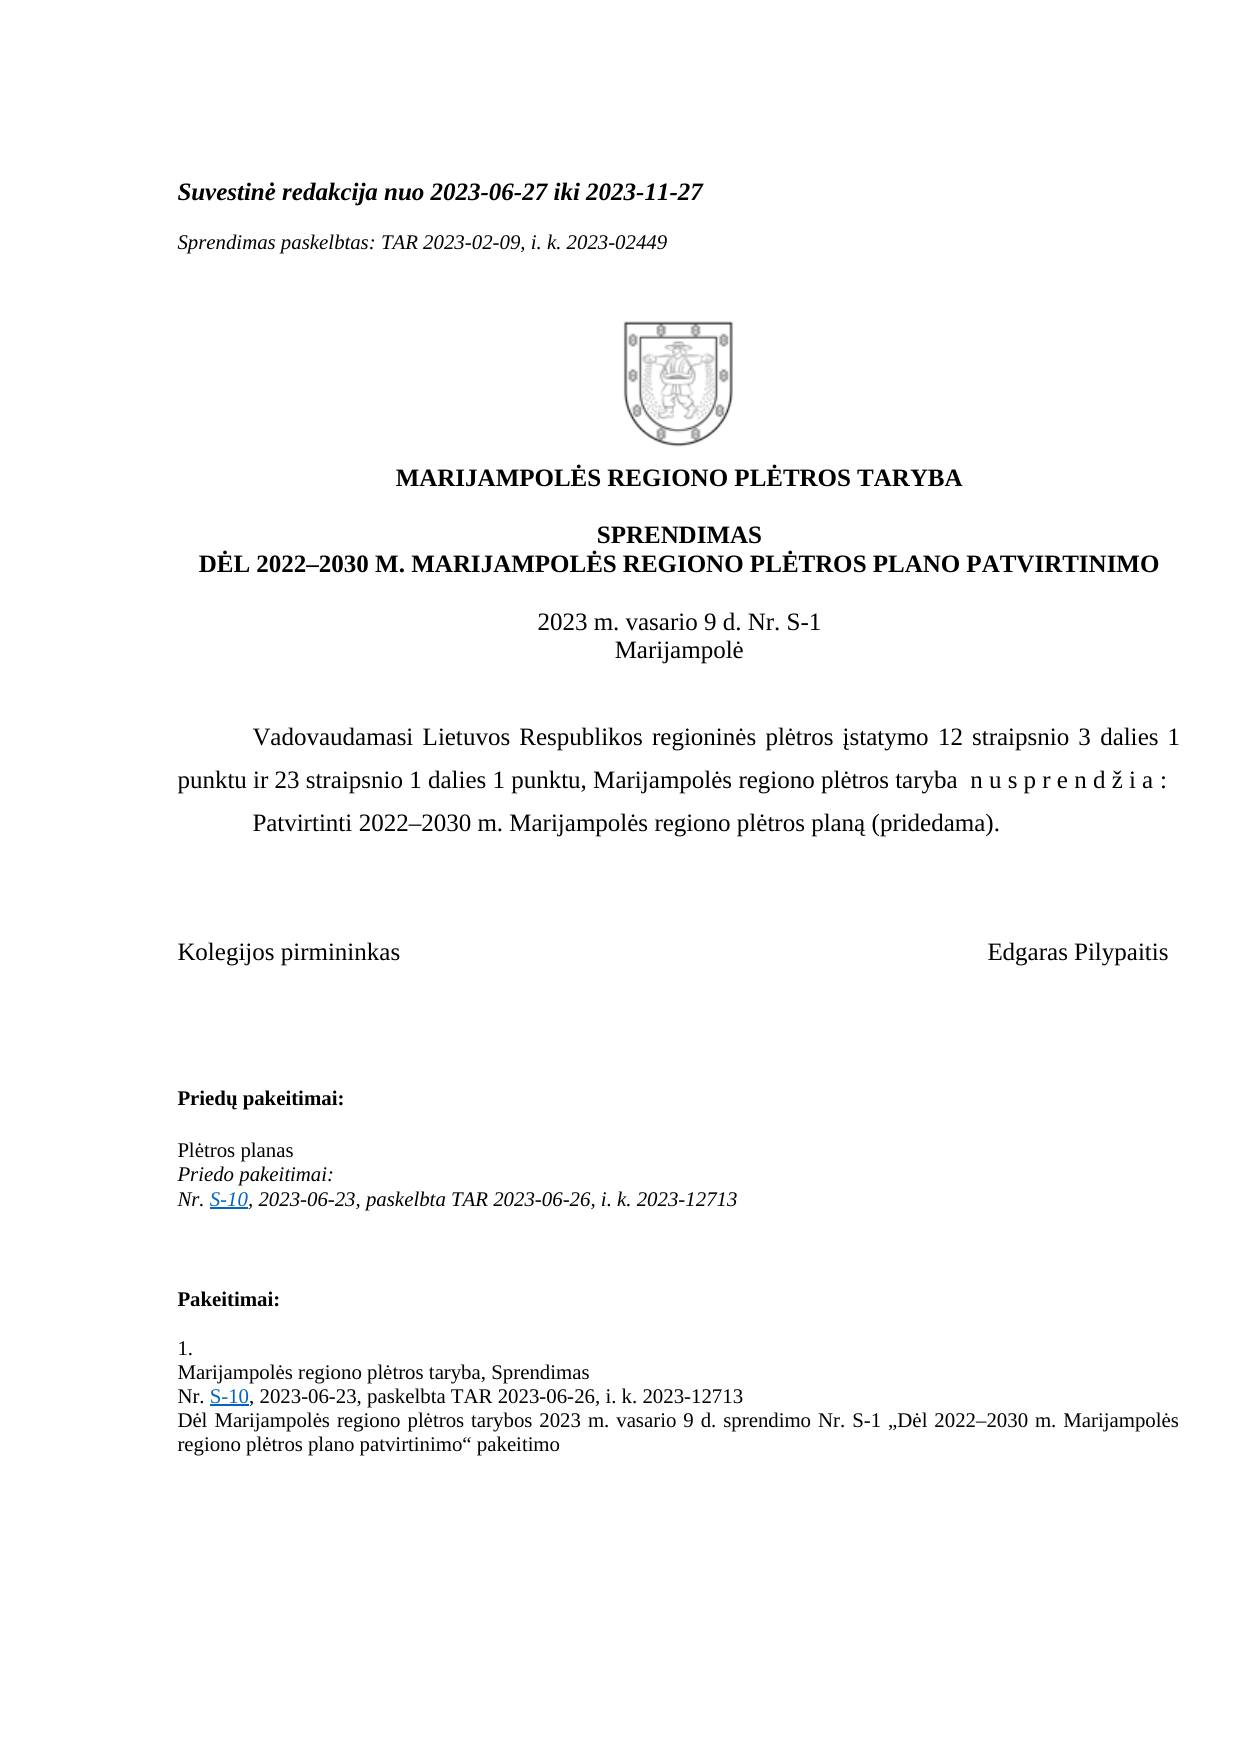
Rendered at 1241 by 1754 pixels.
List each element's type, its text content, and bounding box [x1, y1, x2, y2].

text DĖL 2022–2030 M. MARIJAMPOLĖS REGIONO PLĖTROS PLANO PATVIRTINIMO [177, 549, 1181, 578]
text Priedų pakeitimai: [177, 1086, 1181, 1109]
text MARIJAMPOLĖS REGIONO PLĖTROS TARYBA [177, 463, 1181, 492]
text 1. [177, 1336, 1181, 1359]
text Sprendimas paskelbtas: TAR 2023-02-09, i. k. 2023-02449 [177, 230, 1181, 254]
text Nr. S-10, 2023-06-23, paskelbta TAR 2023-06-26, i. k. 2023-12713 [177, 1384, 1181, 1408]
text 2023 m. vasario 9 d. Nr. S-1 [177, 607, 1181, 636]
text Kolegijos pirmininkas Edgaras Pilypaitis [177, 937, 1181, 966]
text Nr. S-10, 2023-06-23, paskelbta TAR 2023-06-26, i. k. 2023-12713 [177, 1186, 1181, 1211]
text Vadovaudamasi Lietuvos Respublikos regioninės plėtros įstatymo 12 straipsnio 3 dalies 1 punktu ir 23 straipsnio 1 dalies 1 punktu, Marijampolės regiono plėtros taryba nusprendžia: [177, 722, 1181, 794]
text Patvirtinti 2022–2030 m. Marijampolės regiono plėtros planą (pridedama). [177, 808, 1181, 837]
text SPRENDIMAS [177, 521, 1181, 549]
text Suvestinė redakcija nuo 2023-06-27 iki 2023-11-27 [177, 177, 1181, 206]
text Dėl Marijampolės regiono plėtros tarybos 2023 m. vasario 9 d. sprendimo Nr. S-1 „Dėl 2022–2030 m. Marijampolės regiono plėtros plano patvirtinimo“ pakeitimo [177, 1408, 1181, 1456]
text Priedo pakeitimai: [177, 1162, 1181, 1186]
text Marijampolės regiono plėtros taryba, Sprendimas [177, 1359, 1181, 1384]
text Marijampolė [177, 636, 1181, 664]
text Pakeitimai: [177, 1287, 1181, 1311]
text Plėtros planas [177, 1138, 1181, 1162]
